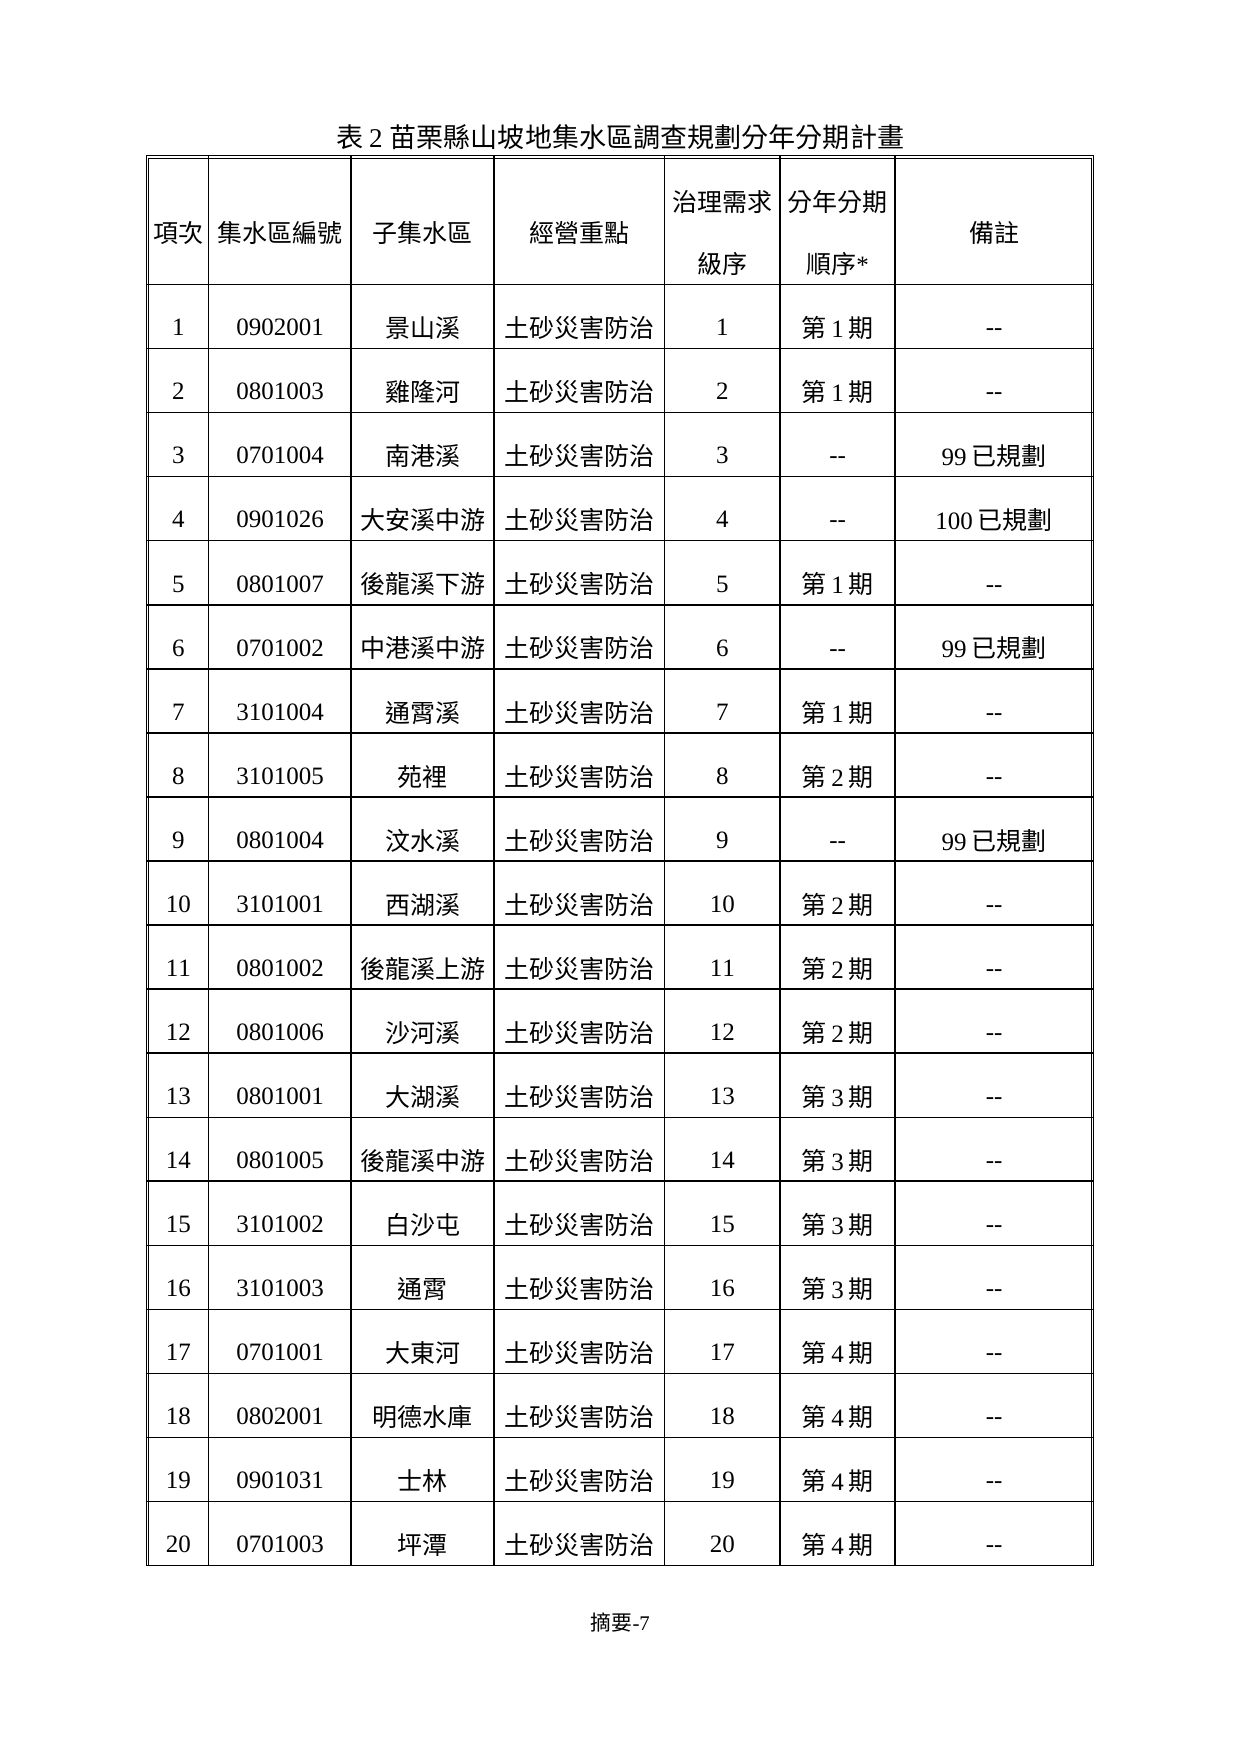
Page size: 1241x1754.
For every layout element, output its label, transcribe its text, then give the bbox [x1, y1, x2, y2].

table_cell 9 [665, 798, 779, 860]
table_cell 第4期 [781, 1310, 894, 1373]
table_cell 土砂災害防治 [495, 798, 664, 860]
table_cell 南港溪 [352, 413, 493, 476]
table_cell 2 [665, 349, 779, 412]
table_cell 第1期 [781, 349, 894, 412]
table_cell 第4期 [781, 1438, 894, 1501]
table_cell 中港溪中游 [352, 606, 493, 668]
table_cell 第2期 [781, 862, 894, 924]
table_cell 11 [665, 926, 779, 988]
table_cell 0901031 [209, 1438, 350, 1501]
table_cell 0902001 [209, 285, 350, 348]
table_cell 土砂災害防治 [495, 926, 664, 988]
table_cell 14 [149, 1118, 208, 1180]
table_cell 土砂災害防治 [495, 1246, 664, 1308]
table_cell 0701001 [209, 1310, 350, 1373]
table_cell 土砂災害防治 [495, 285, 664, 348]
table_cell 0801001 [209, 1054, 350, 1116]
table_cell 0701002 [209, 606, 350, 668]
table_cell -- [896, 1054, 1091, 1116]
table_cell 坪潭 [352, 1502, 493, 1565]
table_cell -- [896, 349, 1091, 412]
table_cell 16 [665, 1246, 779, 1308]
table_cell 13 [665, 1054, 779, 1116]
table_header 備註 [896, 159, 1091, 283]
table_cell 3101001 [209, 862, 350, 924]
table_cell 士林 [352, 1438, 493, 1501]
table_cell 土砂災害防治 [495, 541, 664, 604]
table_cell 1 [149, 285, 208, 348]
table_cell 土砂災害防治 [495, 477, 664, 540]
table_cell 5 [665, 541, 779, 604]
table_cell 10 [665, 862, 779, 924]
table_cell 0802001 [209, 1374, 350, 1437]
table_cell 15 [665, 1182, 779, 1244]
table_header 項次 [149, 159, 208, 283]
table_cell 6 [149, 606, 208, 668]
table_cell 通霄 [352, 1246, 493, 1308]
table_cell 9 [149, 798, 208, 860]
table_cell 4 [149, 477, 208, 540]
table_cell 第2期 [781, 990, 894, 1052]
table_cell 沙河溪 [352, 990, 493, 1052]
table_cell 第2期 [781, 734, 894, 796]
table_header 集水區編號 [209, 159, 350, 283]
table_cell -- [896, 1182, 1091, 1244]
table_cell 土砂災害防治 [495, 1502, 664, 1565]
table_cell 土砂災害防治 [495, 1118, 664, 1180]
table_cell 0801007 [209, 541, 350, 604]
table_cell 第1期 [781, 285, 894, 348]
table_cell 99已規劃 [896, 413, 1091, 476]
table_cell 大東河 [352, 1310, 493, 1373]
table_header 治理需求 級序 [665, 159, 779, 283]
table_cell 第1期 [781, 670, 894, 732]
table_cell -- [781, 413, 894, 476]
table_cell 第4期 [781, 1502, 894, 1565]
table_cell 土砂災害防治 [495, 606, 664, 668]
table_header 經營重點 [495, 159, 664, 283]
table_cell 後龍溪中游 [352, 1118, 493, 1180]
table_cell 雞隆河 [352, 349, 493, 412]
table_cell 14 [665, 1118, 779, 1180]
table_cell -- [896, 1118, 1091, 1180]
table_cell -- [896, 1310, 1091, 1373]
table_cell 8 [665, 734, 779, 796]
table_cell 土砂災害防治 [495, 862, 664, 924]
table_cell 20 [665, 1502, 779, 1565]
table_cell 6 [665, 606, 779, 668]
table_cell 20 [149, 1502, 208, 1565]
table_cell 3101005 [209, 734, 350, 796]
table_cell 通霄溪 [352, 670, 493, 732]
table_cell 第3期 [781, 1246, 894, 1308]
table_cell 0801004 [209, 798, 350, 860]
table_cell 18 [149, 1374, 208, 1437]
table_cell -- [896, 285, 1091, 348]
table_cell 16 [149, 1246, 208, 1308]
table_cell 第2期 [781, 926, 894, 988]
table_cell -- [781, 606, 894, 668]
table_header 子集水區 [352, 159, 493, 283]
table_cell 汶水溪 [352, 798, 493, 860]
table_cell 第3期 [781, 1118, 894, 1180]
table_cell 10 [149, 862, 208, 924]
table_cell -- [896, 734, 1091, 796]
table_cell 7 [149, 670, 208, 732]
table_header 分年分期 順序* [781, 159, 894, 283]
table_cell -- [896, 926, 1091, 988]
table_cell -- [896, 1374, 1091, 1437]
table_cell -- [896, 862, 1091, 924]
table_cell 白沙屯 [352, 1182, 493, 1244]
table_cell 0701003 [209, 1502, 350, 1565]
table_cell 99已規劃 [896, 798, 1091, 860]
table_cell 11 [149, 926, 208, 988]
table_cell 4 [665, 477, 779, 540]
table_cell 99已規劃 [896, 606, 1091, 668]
table_cell 土砂災害防治 [495, 349, 664, 412]
table_cell 0801005 [209, 1118, 350, 1180]
table_cell 第3期 [781, 1054, 894, 1116]
table_cell 12 [665, 990, 779, 1052]
table_cell 3101002 [209, 1182, 350, 1244]
table_cell -- [781, 798, 894, 860]
table_cell 第4期 [781, 1374, 894, 1437]
table_cell 8 [149, 734, 208, 796]
table_cell 0901026 [209, 477, 350, 540]
table_cell 1 [665, 285, 779, 348]
table_cell 景山溪 [352, 285, 493, 348]
table_cell 明德水庫 [352, 1374, 493, 1437]
table_cell 第3期 [781, 1182, 894, 1244]
table_cell 3 [149, 413, 208, 476]
table_cell 土砂災害防治 [495, 1438, 664, 1501]
table_cell 3101003 [209, 1246, 350, 1308]
table_cell -- [896, 990, 1091, 1052]
table_cell 土砂災害防治 [495, 1374, 664, 1437]
table_cell 後龍溪上游 [352, 926, 493, 988]
table_cell 土砂災害防治 [495, 1054, 664, 1116]
table_cell 大安溪中游 [352, 477, 493, 540]
table_cell -- [896, 1438, 1091, 1501]
table_cell 2 [149, 349, 208, 412]
table_cell 17 [149, 1310, 208, 1373]
table_cell -- [896, 1246, 1091, 1308]
table_cell 19 [149, 1438, 208, 1501]
table_cell 17 [665, 1310, 779, 1373]
table_cell 0801002 [209, 926, 350, 988]
table_cell -- [896, 541, 1091, 604]
table_cell 苑裡 [352, 734, 493, 796]
table_cell 12 [149, 990, 208, 1052]
table_cell 大湖溪 [352, 1054, 493, 1116]
table_cell 19 [665, 1438, 779, 1501]
table_cell 土砂災害防治 [495, 413, 664, 476]
table_cell 土砂災害防治 [495, 734, 664, 796]
table_cell -- [896, 1502, 1091, 1565]
table_cell 13 [149, 1054, 208, 1116]
table_cell 後龍溪下游 [352, 541, 493, 604]
table_cell 土砂災害防治 [495, 990, 664, 1052]
table_cell 18 [665, 1374, 779, 1437]
table_cell 5 [149, 541, 208, 604]
table_cell -- [781, 477, 894, 540]
table_cell 3 [665, 413, 779, 476]
table_cell 土砂災害防治 [495, 670, 664, 732]
table_cell 土砂災害防治 [495, 1310, 664, 1373]
table_cell 西湖溪 [352, 862, 493, 924]
table_cell 土砂災害防治 [495, 1182, 664, 1244]
table_cell 3101004 [209, 670, 350, 732]
table_cell 15 [149, 1182, 208, 1244]
table_cell 100已規劃 [896, 477, 1091, 540]
table_cell 第1期 [781, 541, 894, 604]
table_cell 7 [665, 670, 779, 732]
text 表2 苗栗縣山坡地集水區調查規劃分年分期計畫 [148, 116, 1092, 155]
table_cell -- [896, 670, 1091, 732]
table_cell 0801003 [209, 349, 350, 412]
table_cell 0801006 [209, 990, 350, 1052]
table_cell 0701004 [209, 413, 350, 476]
